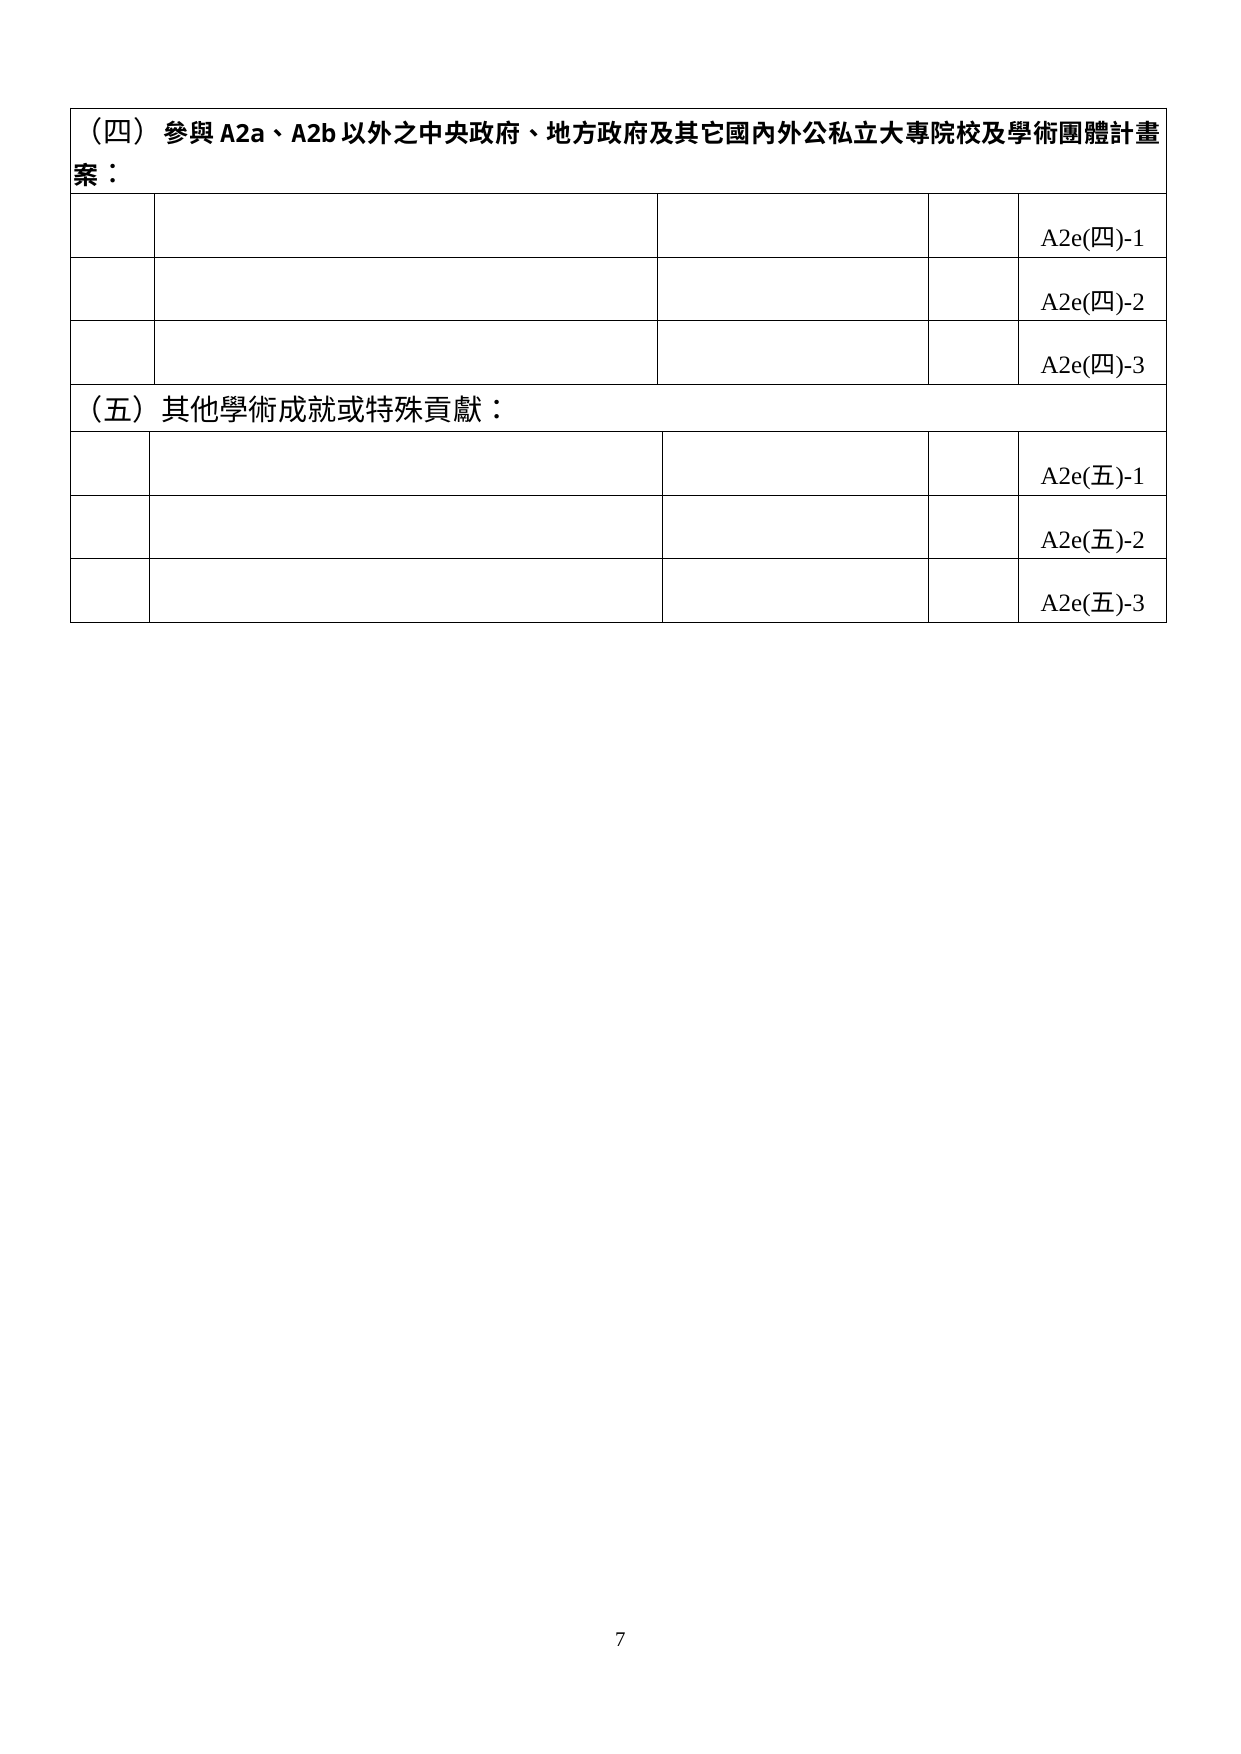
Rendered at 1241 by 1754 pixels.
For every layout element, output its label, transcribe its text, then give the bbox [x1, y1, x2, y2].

table_cell [71, 258, 154, 320]
table_cell [150, 432, 662, 495]
table_cell [155, 258, 657, 320]
table_cell A2e(四)-1 [1019, 194, 1166, 257]
table_cell [929, 559, 1018, 622]
table_cell [663, 559, 928, 622]
table_cell [150, 559, 662, 622]
table_cell （五）其他學術成就或特殊貢獻： [71, 385, 1166, 431]
table_cell [71, 194, 154, 257]
table_cell [71, 496, 149, 558]
table_cell [71, 559, 149, 622]
table_cell [71, 432, 149, 495]
table_cell [71, 321, 154, 384]
table_cell [929, 321, 1018, 384]
table_cell [929, 258, 1018, 320]
table_cell A2e(四)-3 [1019, 321, 1166, 384]
table_cell [658, 194, 928, 257]
table_cell [929, 194, 1018, 257]
table_cell [929, 432, 1018, 495]
table_cell （四）參與A2a、A2b以外之中央政府、地方政府及其它國內外公私立大專院校及學術團體計畫案： [71, 109, 1166, 193]
table_cell A2e(五)-1 [1019, 432, 1166, 495]
table_cell [658, 258, 928, 320]
table_cell [663, 432, 928, 495]
table_cell [658, 321, 928, 384]
table_cell A2e(五)-2 [1019, 496, 1166, 558]
table_cell A2e(四)-2 [1019, 258, 1166, 320]
table_cell [150, 496, 662, 558]
table_cell [155, 321, 657, 384]
table_cell A2e(五)-3 [1019, 559, 1166, 622]
table_cell [155, 194, 657, 257]
table_cell [929, 496, 1018, 558]
table_cell [663, 496, 928, 558]
